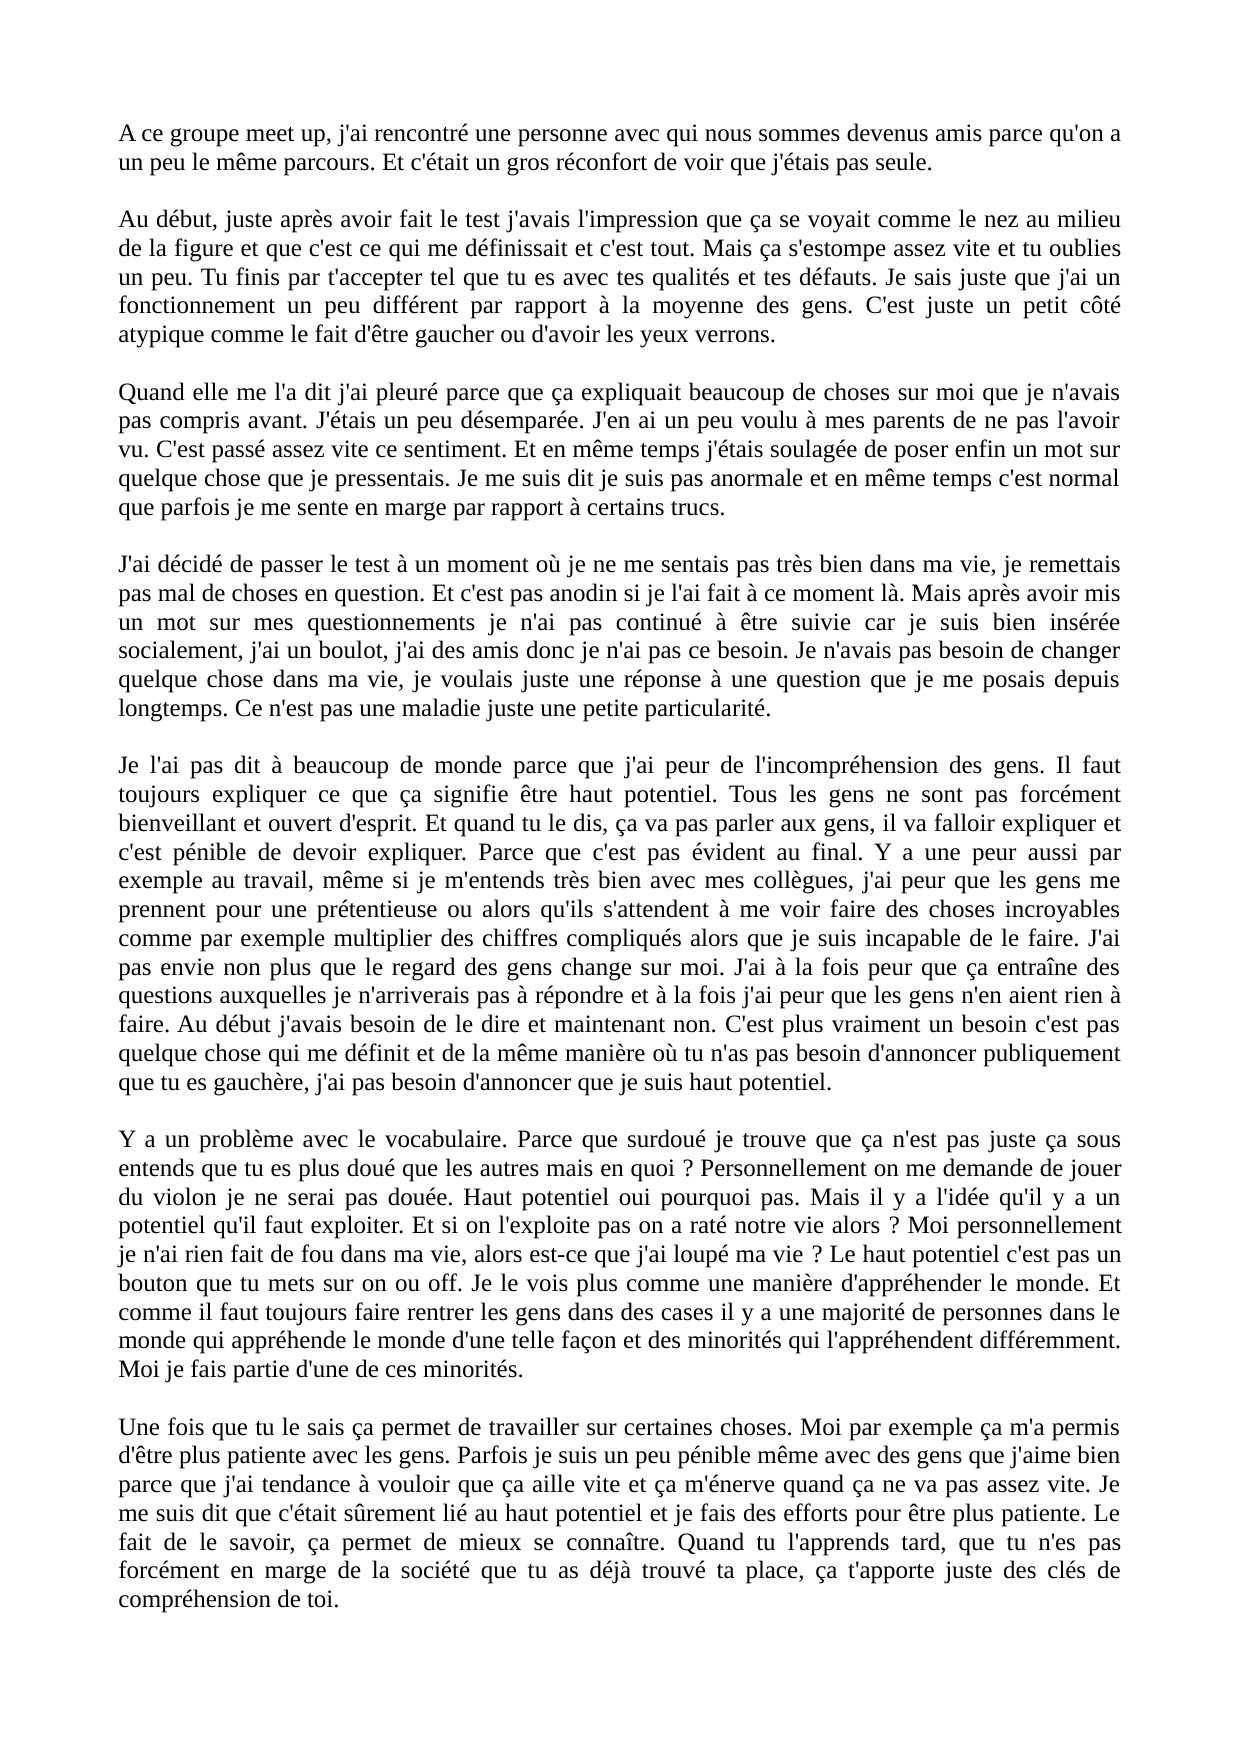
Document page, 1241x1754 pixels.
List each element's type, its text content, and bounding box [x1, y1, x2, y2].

text Y a un problème avec le vocabulaire. Parce que surdoué je trouve que ça n'est pas juste ça sous entends que tu es plus doué que les autres mais en quoi ? Personnellement on me demande de jouer du violon je ne serai pas douée. Haut potentiel oui pourquoi pas. Mais il y a l'idée qu'il y a un potentiel qu'il faut exploiter. Et si on l'exploite pas on a raté notre vie alors ? Moi personnellement je n'ai rien fait de fou dans ma vie, alors est-ce que j'ai loupé ma vie ? Le haut potentiel c'est pas un bouton que tu mets sur on ou off. Je le vois plus comme une manière d'appréhender le monde. Et comme il faut toujours faire rentrer les gens dans des cases il y a une majorité de personnes dans le monde qui appréhende le monde d'une telle façon et des minorités qui l'appréhendent différemment. Moi je fais partie d'une de ces minorités. [118, 1124, 1122, 1383]
text J'ai décidé de passer le test à un moment où je ne me sentais pas très bien dans ma vie, je remettais pas mal de choses en question. Et c'est pas anodin si je l'ai fait à ce moment là. Mais après avoir mis un mot sur mes questionnements je n'ai pas continué à être suivie car je suis bien insérée socialement, j'ai un boulot, j'ai des amis donc je n'ai pas ce besoin. Je n'avais pas besoin de changer quelque chose dans ma vie, je voulais juste une réponse à une question que je me posais depuis longtemps. Ce n'est pas une maladie juste une petite particularité. [118, 549, 1122, 722]
text Une fois que tu le sais ça permet de travailler sur certaines choses. Moi par exemple ça m'a permis d'être plus patiente avec les gens. Parfois je suis un peu pénible même avec des gens que j'aime bien parce que j'ai tendance à vouloir que ça aille vite et ça m'énerve quand ça ne va pas assez vite. Je me suis dit que c'était sûrement lié au haut potentiel et je fais des efforts pour être plus patiente. Le fait de le savoir, ça permet de mieux se connaître. Quand tu l'apprends tard, que tu n'es pas forcément en marge de la société que tu as déjà trouvé ta place, ça t'apporte juste des clés de compréhension de toi. [118, 1412, 1122, 1613]
text Quand elle me l'a dit j'ai pleuré parce que ça expliquait beaucoup de choses sur moi que je n'avais pas compris avant. J'étais un peu désemparée. J'en ai un peu voulu à mes parents de ne pas l'avoir vu. C'est passé assez vite ce sentiment. Et en même temps j'étais soulagée de poser enfin un mot sur quelque chose que je pressentais. Je me suis dit je suis pas anormale et en même temps c'est normal que parfois je me sente en marge par rapport à certains trucs. [118, 377, 1122, 521]
text A ce groupe meet up, j'ai rencontré une personne avec qui nous sommes devenus amis parce qu'on a un peu le même parcours. Et c'était un gros réconfort de voir que j'étais pas seule. [118, 118, 1122, 176]
text Je l'ai pas dit à beaucoup de monde parce que j'ai peur de l'incompréhension des gens. Il faut toujours expliquer ce que ça signifie être haut potentiel. Tous les gens ne sont pas forcément bienveillant et ouvert d'esprit. Et quand tu le dis, ça va pas parler aux gens, il va falloir expliquer et c'est pénible de devoir expliquer. Parce que c'est pas évident au final. Y a une peur aussi par exemple au travail, même si je m'entends très bien avec mes collègues, j'ai peur que les gens me prennent pour une prétentieuse ou alors qu'ils s'attendent à me voir faire des choses incroyables comme par exemple multiplier des chiffres compliqués alors que je suis incapable de le faire. J'ai pas envie non plus que le regard des gens change sur moi. J'ai à la fois peur que ça entraîne des questions auxquelles je n'arriverais pas à répondre et à la fois j'ai peur que les gens n'en aient rien à faire. Au début j'avais besoin de le dire et maintenant non. C'est plus vraiment un besoin c'est pas quelque chose qui me définit et de la même manière où tu n'as pas besoin d'annoncer publiquement que tu es gauchère, j'ai pas besoin d'annoncer que je suis haut potentiel. [118, 751, 1122, 1096]
text Au début, juste après avoir fait le test j'avais l'impression que ça se voyait comme le nez au milieu de la figure et que c'est ce qui me définissait et c'est tout. Mais ça s'estompe assez vite et tu oublies un peu. Tu finis par t'accepter tel que tu es avec tes qualités et tes défauts. Je sais juste que j'ai un fonctionnement un peu différent par rapport à la moyenne des gens. C'est juste un petit côté atypique comme le fait d'être gaucher ou d'avoir les yeux verrons. [118, 204, 1122, 348]
